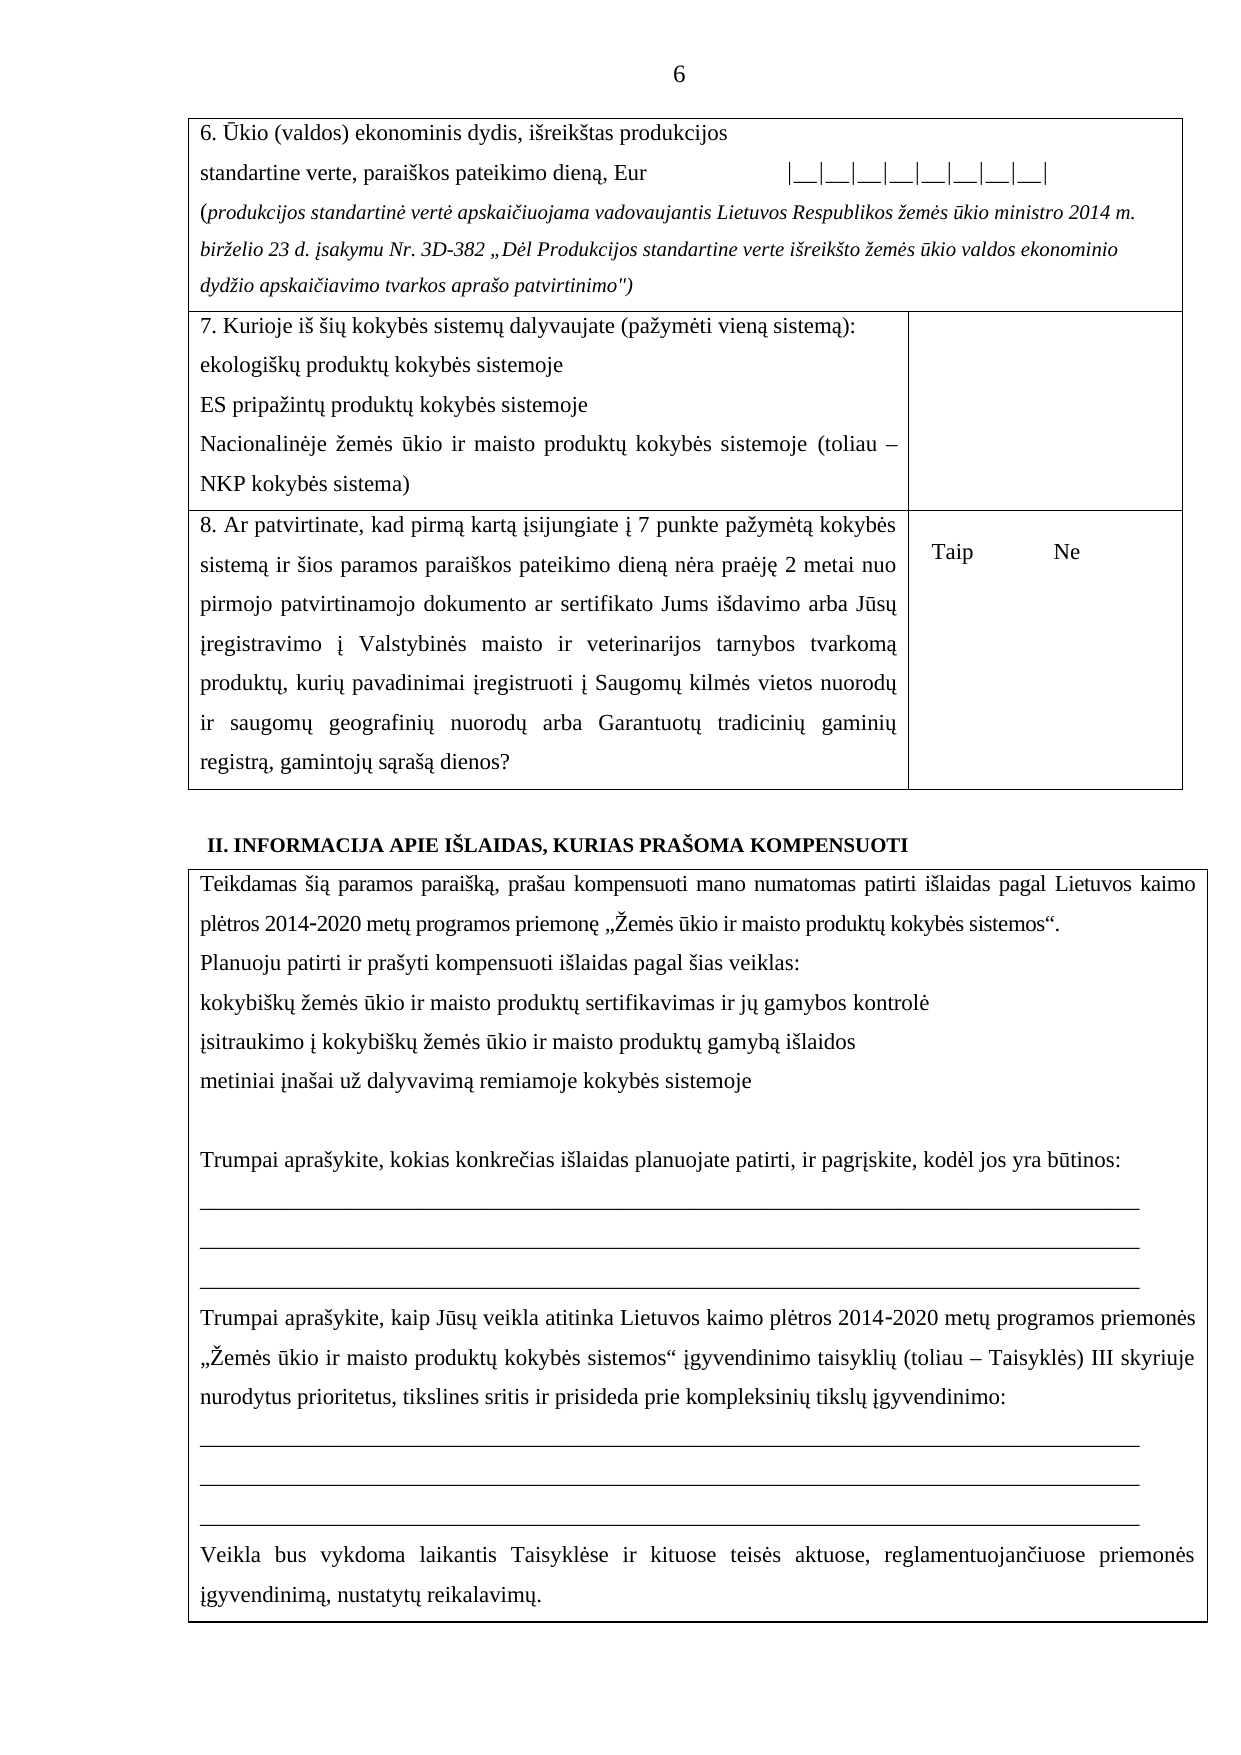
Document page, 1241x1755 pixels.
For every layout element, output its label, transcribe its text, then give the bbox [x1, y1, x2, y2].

table_cell 7. Kurioje iš šių kokybės sistemų dalyvaujate (pažymėti vieną sistemą): ekologiškų produktų kokybės sistemoje ES pripažintų produktų kokybės sistemoje Nacionalinėje žemės ūkio ir maisto produktų kokybės sistemoje (toliau – NKP kokybės sistema) [189, 312, 908, 510]
table_cell Taip Ne [909, 511, 1182, 789]
table_cell 6. Ūkio (valdos) ekonominis dydis, išreikštas produkcijos standartine verte, paraiškos pateikimo dieną, Eur ________ (produkcijos standartinė vertė apskaičiuojama vadovaujantis Lietuvos Respublikos žemės ūkio ministro 2014 m. birželio 23 d. įsakymu Nr. 3D-382 „Dėl Produkcijos standartine verte išreikšto žemės ūkio valdos ekonominio dydžio apskaičiavimo tvarkos aprašo patvirtinimo") [189, 119, 1182, 311]
text II. INFORMACIJA APIE išlaidas, KURiAS PRAŠOMA KOMPENSUOTI [196, 833, 1181, 857]
table_header Teikdamas šią paramos paraišką, prašau kompensuoti mano numatomas patirti išlaidas pagal Lietuvos kaimo plėtros 20142020 metų programos priemonę „Žemės ūkio ir maisto produktų kokybės sistemos“. Planuoju patirti ir prašyti kompensuoti išlaidas pagal šias veiklas: kokybiškų žemės ūkio ir maisto produktų sertifikavimas ir jų gamybos kontrolė įsitraukimo į kokybiškų žemės ūkio ir maisto produktų gamybą išlaidos metiniai įnašai už dalyvavimą remiamoje kokybės sistemoje Trumpai aprašykite, kokias konkrečias išlaidas planuojate patirti, ir pagrįskite, kodėl jos yra būtinos: __________________________________________________________________________________ __________________________________________________________________________________ __________________________________________________________________________________ Trumpai aprašykite, kaip Jūsų veikla atitinka Lietuvos kaimo plėtros 20142020 metų programos priemonės „Žemės ūkio ir maisto produktų kokybės sistemos“ įgyvendinimo taisyklių (toliau – Taisyklės) III skyriuje nurodytus prioritetus, tikslines sritis ir prisideda prie kompleksinių tikslų įgyvendinimo: __________________________________________________________________________________ __________________________________________________________________________________ __________________________________________________________________________________ Veikla bus vykdoma laikantis Taisyklėse ir kituose teisės aktuose, reglamentuojančiuose priemonės įgyvendinimą, nustatytų reikalavimų. [189, 870, 1207, 1621]
table_cell 8. Ar patvirtinate, kad pirmą kartą įsijungiate į 7 punkte pažymėtą kokybės sistemą ir šios paramos paraiškos pateikimo dieną nėra praėję 2 metai nuo pirmojo patvirtinamojo dokumento ar sertifikato Jums išdavimo arba Jūsų įregistravimo į Valstybinės maisto ir veterinarijos tarnybos tvarkomą produktų, kurių pavadinimai įregistruoti į Saugomų kilmės vietos nuorodų ir saugomų geografinių nuorodų arba Garantuotų tradicinių gaminių registrą, gamintojų sąrašą dienos? [189, 511, 908, 789]
table_cell [909, 312, 1182, 510]
